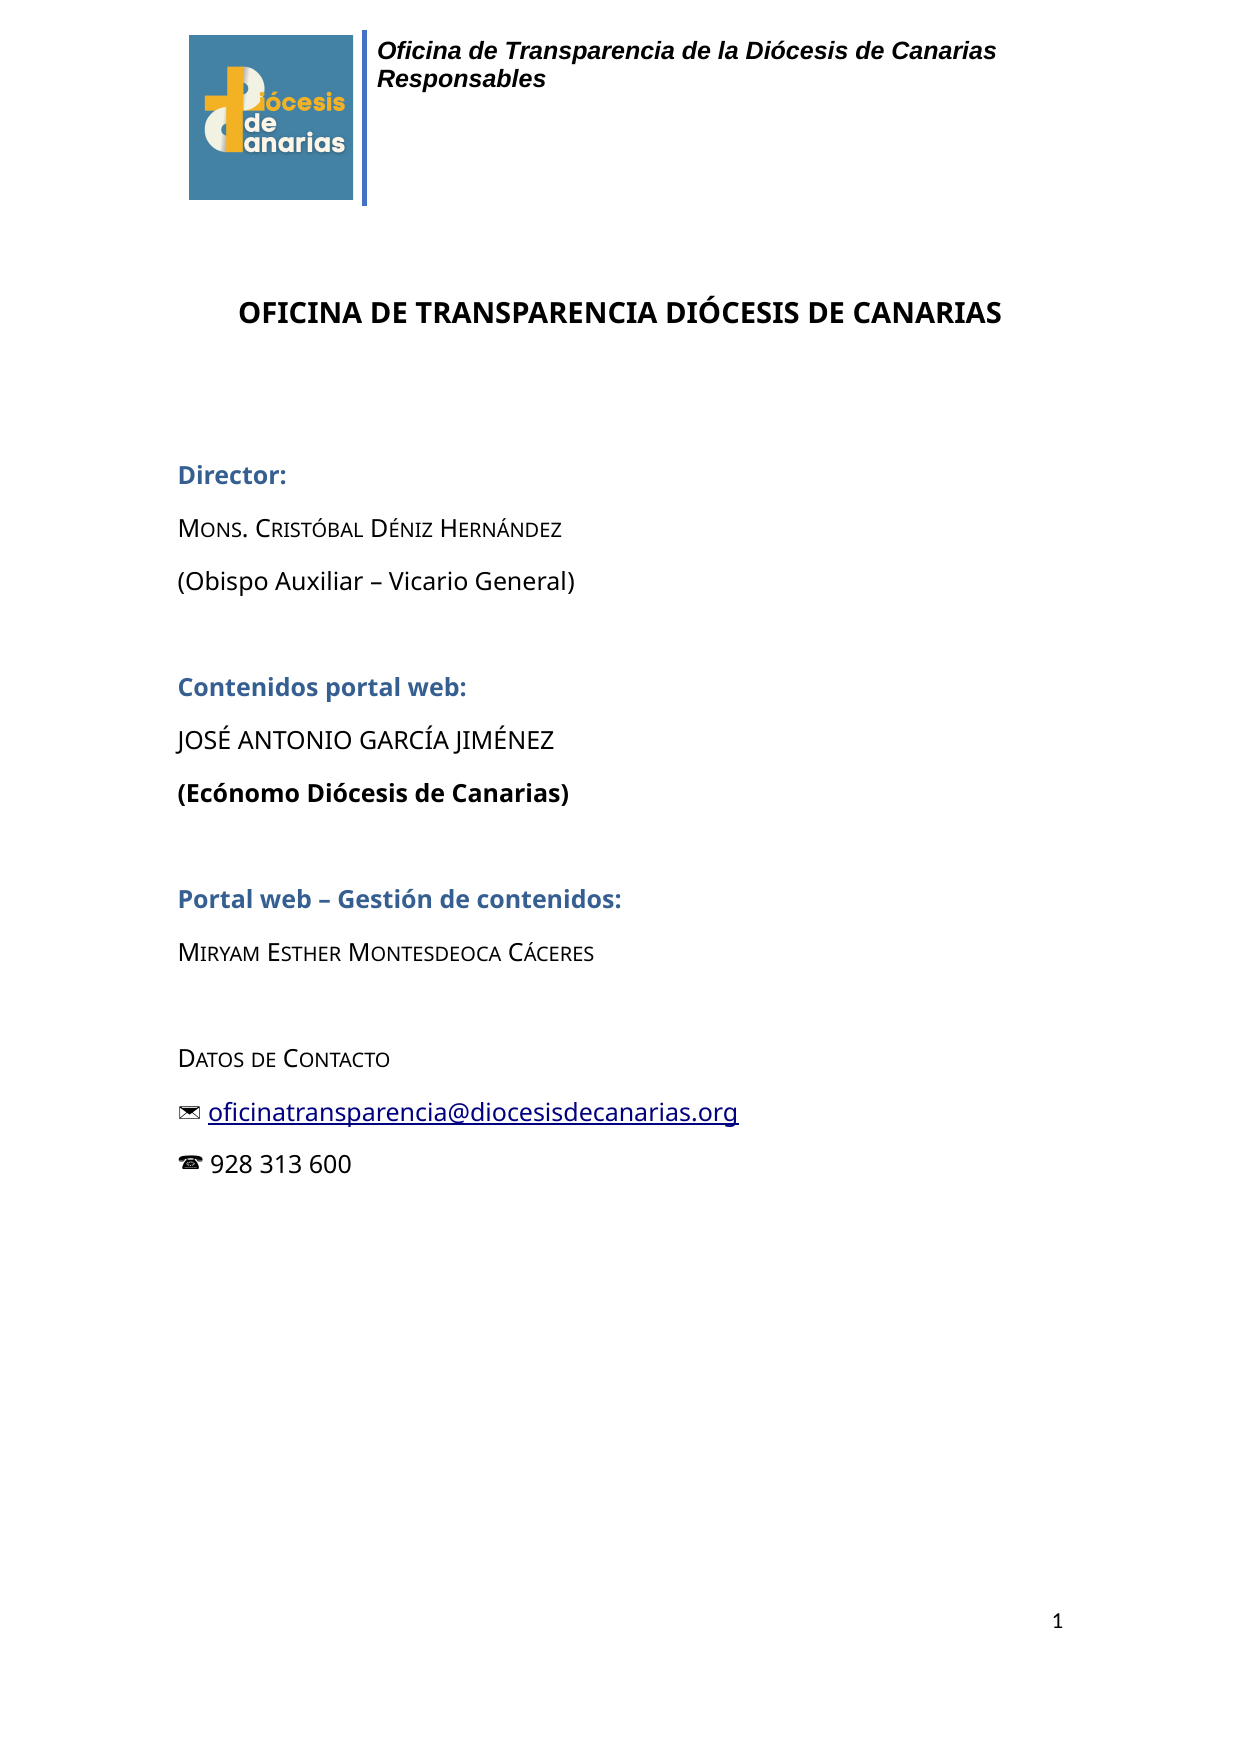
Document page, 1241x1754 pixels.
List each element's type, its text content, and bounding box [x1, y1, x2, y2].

text Mons. Cristóbal Déniz Hernández [177, 511, 1063, 545]
text Contenidos portal web: [177, 670, 1063, 704]
text OFICINA DE TRANSPARENCIA DIÓCESIS DE CANARIAS [177, 293, 1063, 332]
text (Ecónomo Diócesis de Canarias) [177, 776, 1063, 810]
text Director: [177, 458, 1063, 492]
text  oficinatransparencia@diocesisdecanarias.org [177, 1094, 1063, 1128]
text Portal web – Gestión de contenidos: [177, 882, 1063, 916]
text JOSÉ ANTONIO GARCÍA JIMÉNEZ [177, 723, 1063, 757]
text (Obispo Auxiliar – Vicario General) [177, 564, 1063, 598]
text Datos de Contacto [177, 1041, 1063, 1075]
text Miryam Esther Montesdeoca Cáceres [177, 935, 1063, 969]
text  928 313 600 [177, 1147, 1063, 1181]
